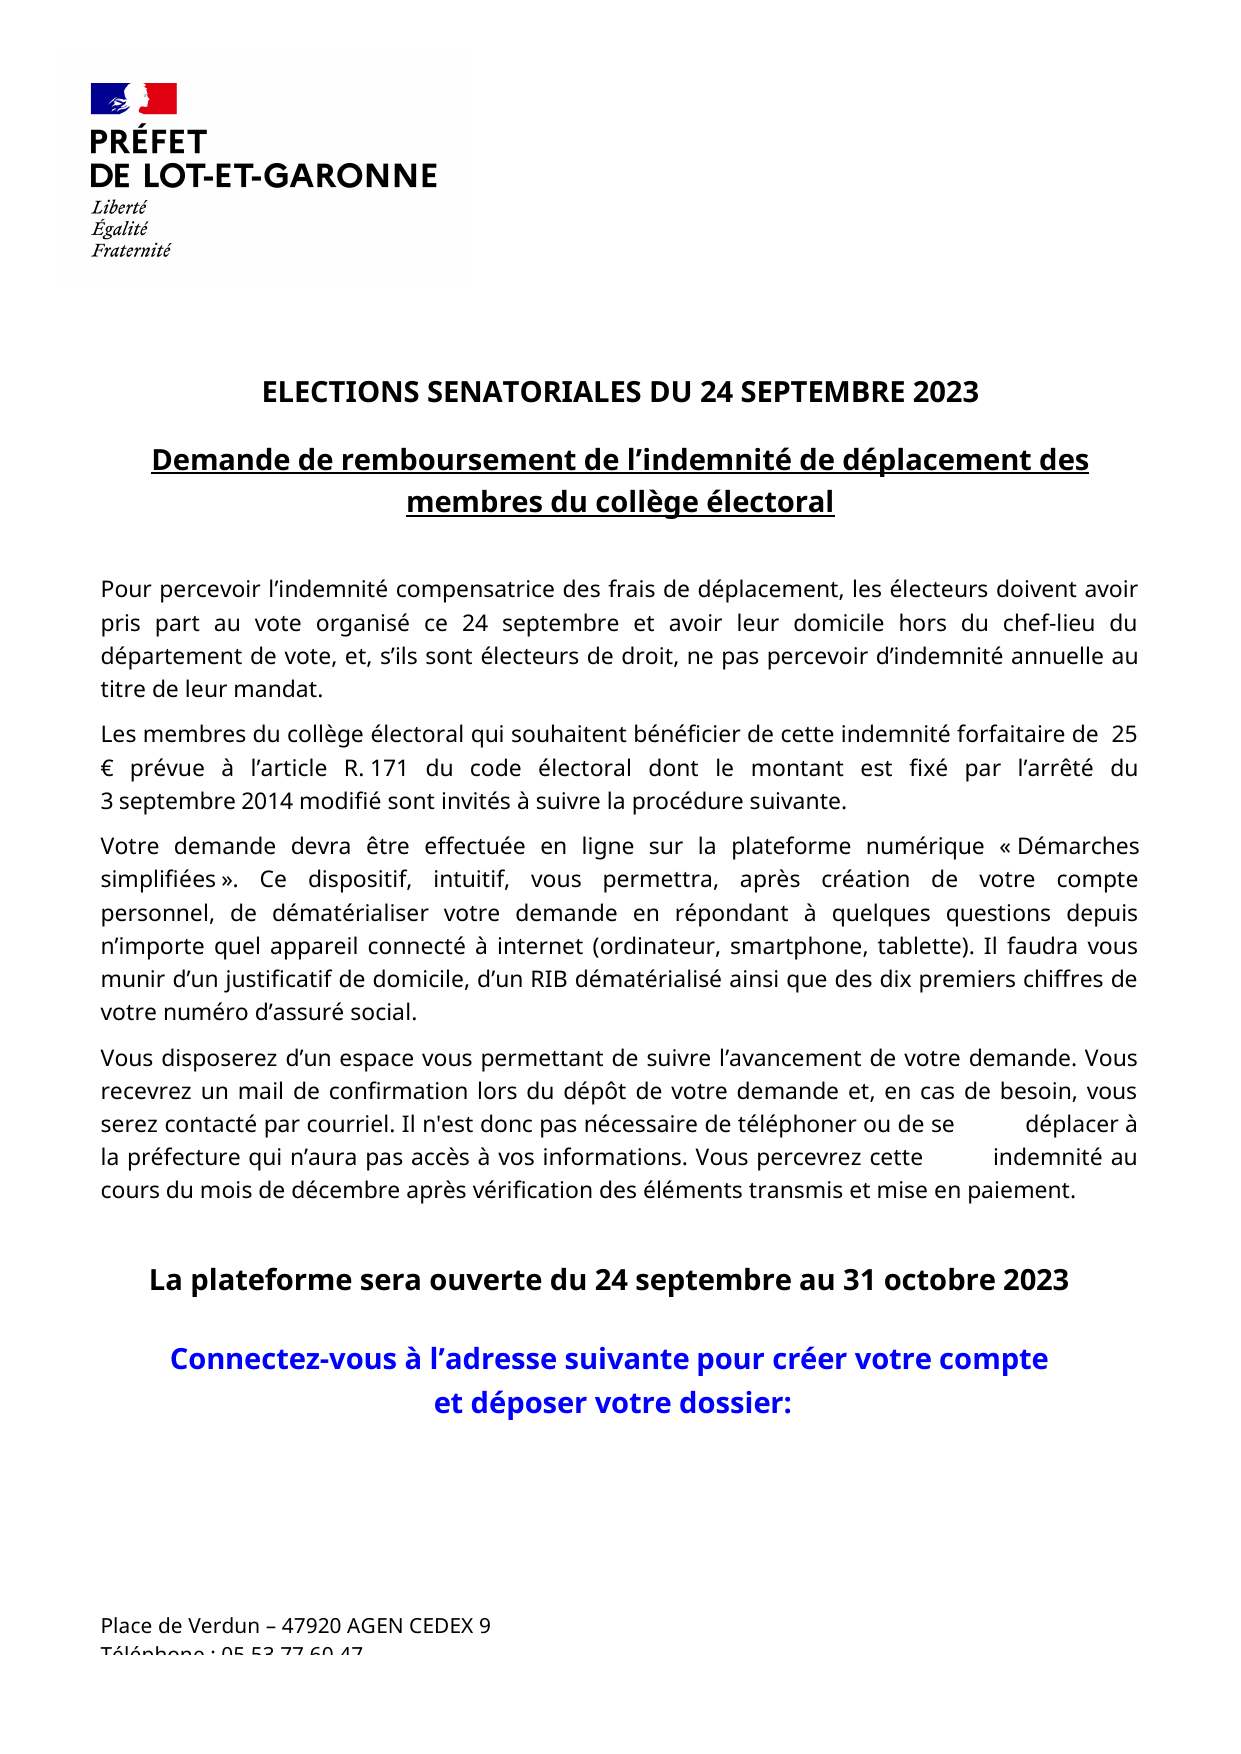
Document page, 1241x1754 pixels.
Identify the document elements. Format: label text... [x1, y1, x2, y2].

text Pour percevoir l’indemnité compensatrice des frais de déplacement, les électeurs doivent avoir pris part au vote organisé ce 24 septembre et avoir leur domicile hors du chef-lieu du département de vote, et, s’ils sont électeurs de droit, ne pas percevoir d’indemnité annuelle au titre de leur mandat. [100, 573, 1140, 704]
picture [60, 52, 470, 287]
text ELECTIONS SENATORIALES DU 24 SEPTEMBRE 2023 [100, 372, 1140, 411]
text et déposer votre dossier: [86, 1383, 1140, 1422]
text La plateforme sera ouverte du 24 septembre au 31 octobre 2023 [86, 1259, 1140, 1298]
text Connectez-vous à l’adresse suivante pour créer votre compte [86, 1338, 1140, 1378]
text Vous disposerez d’un espace vous permettant de suivre l’avancement de votre demande. Vous recevrez un mail de confirmation lors du dépôt de votre demande et, en cas de besoin, vous serez contacté par courriel. Il n'est donc pas nécessaire de téléphoner ou de se déplacer à la préfecture qui n’aura pas accès à vos informations. Vous percevrez cette indemnité au cours du mois de décembre après vérification des éléments transmis et mise en paiement. [100, 1041, 1140, 1205]
text Votre demande devra être effectuée en ligne sur la plateforme numérique « Démarches simplifiées ». Ce dispositif, intuitif, vous permettra, après création de votre compte personnel, de dématérialiser votre demande en répondant à quelques questions depuis n’importe quel appareil connecté à internet (ordinateur, smartphone, tablette). Il faudra vous munir d’un justificatif de domicile, d’un RIB dématérialisé ainsi que des dix premiers chiffres de votre numéro d’assuré social. [100, 830, 1140, 1027]
text Demande de remboursement de l’indemnité de déplacement des membres du collège électoral [100, 439, 1140, 521]
text Les membres du collège électoral qui souhaitent bénéficier de cette indemnité forfaitaire de 25 € prévue à l’article R. 171 du code électoral dont le montant est fixé par l’arrêté du 3 septembre 2014 modifié sont invités à suivre la procédure suivante. [100, 718, 1140, 816]
